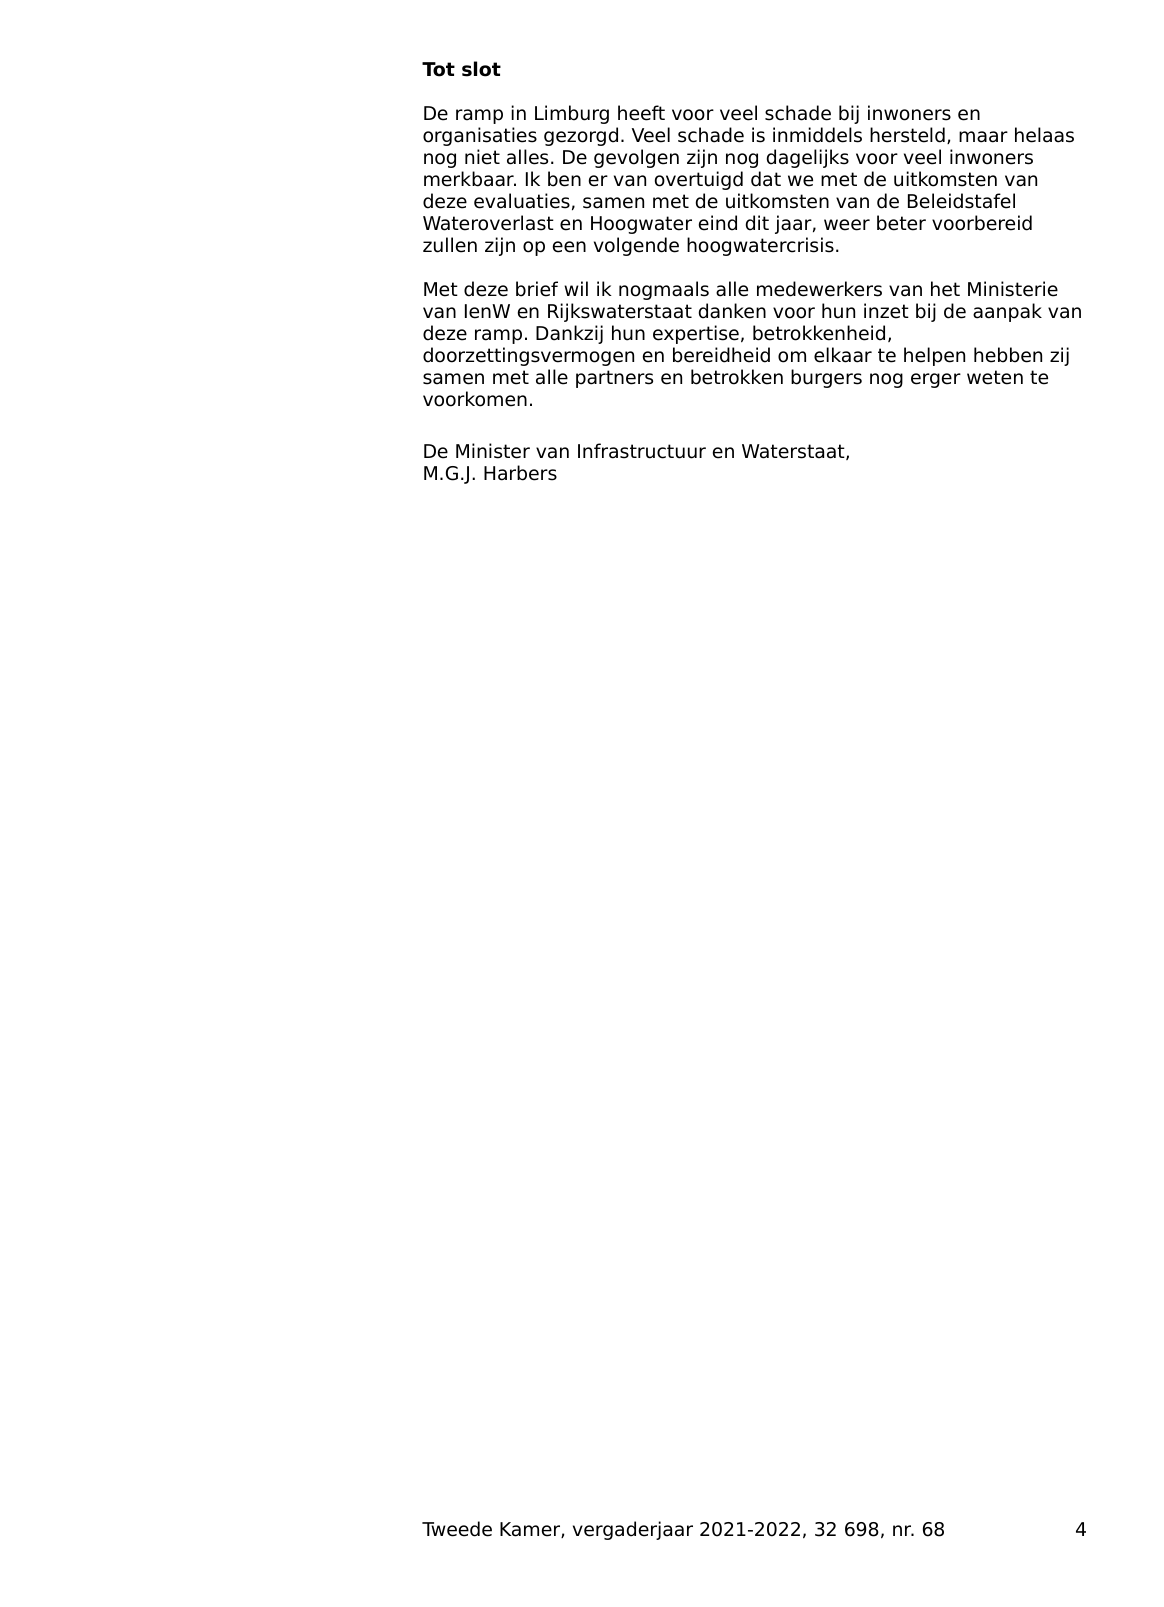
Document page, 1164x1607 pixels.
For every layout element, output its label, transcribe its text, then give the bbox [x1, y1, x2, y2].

text De ramp in Limburg heeft voor veel schade bij inwoners en organisaties gezorgd. Veel schade is inmiddels hersteld, maar helaas nog niet alles. De gevolgen zijn nog dagelijks voor veel inwoners merkbaar. Ik ben er van overtuigd dat we met de uitkomsten van deze evaluaties, samen met de uitkomsten van de Beleidstafel Wateroverlast en Hoogwater eind dit jaar, weer beter voorbereid zullen zijn op een volgende hoogwatercrisis. [422, 103, 1087, 257]
text Met deze brief wil ik nogmaals alle medewerkers van het Ministerie van IenW en Rijkswaterstaat danken voor hun inzet bij de aanpak van deze ramp. Dankzij hun expertise, betrokkenheid, doorzettingsvermogen en bereidheid om elkaar te helpen hebben zij samen met alle partners en betrokken burgers nog erger weten te voorkomen. [422, 279, 1087, 411]
text De Minister van Infrastructuur en Waterstaat, M.G.J. Harbers [422, 441, 1087, 485]
subtitle Tot slot [422, 59, 1087, 81]
